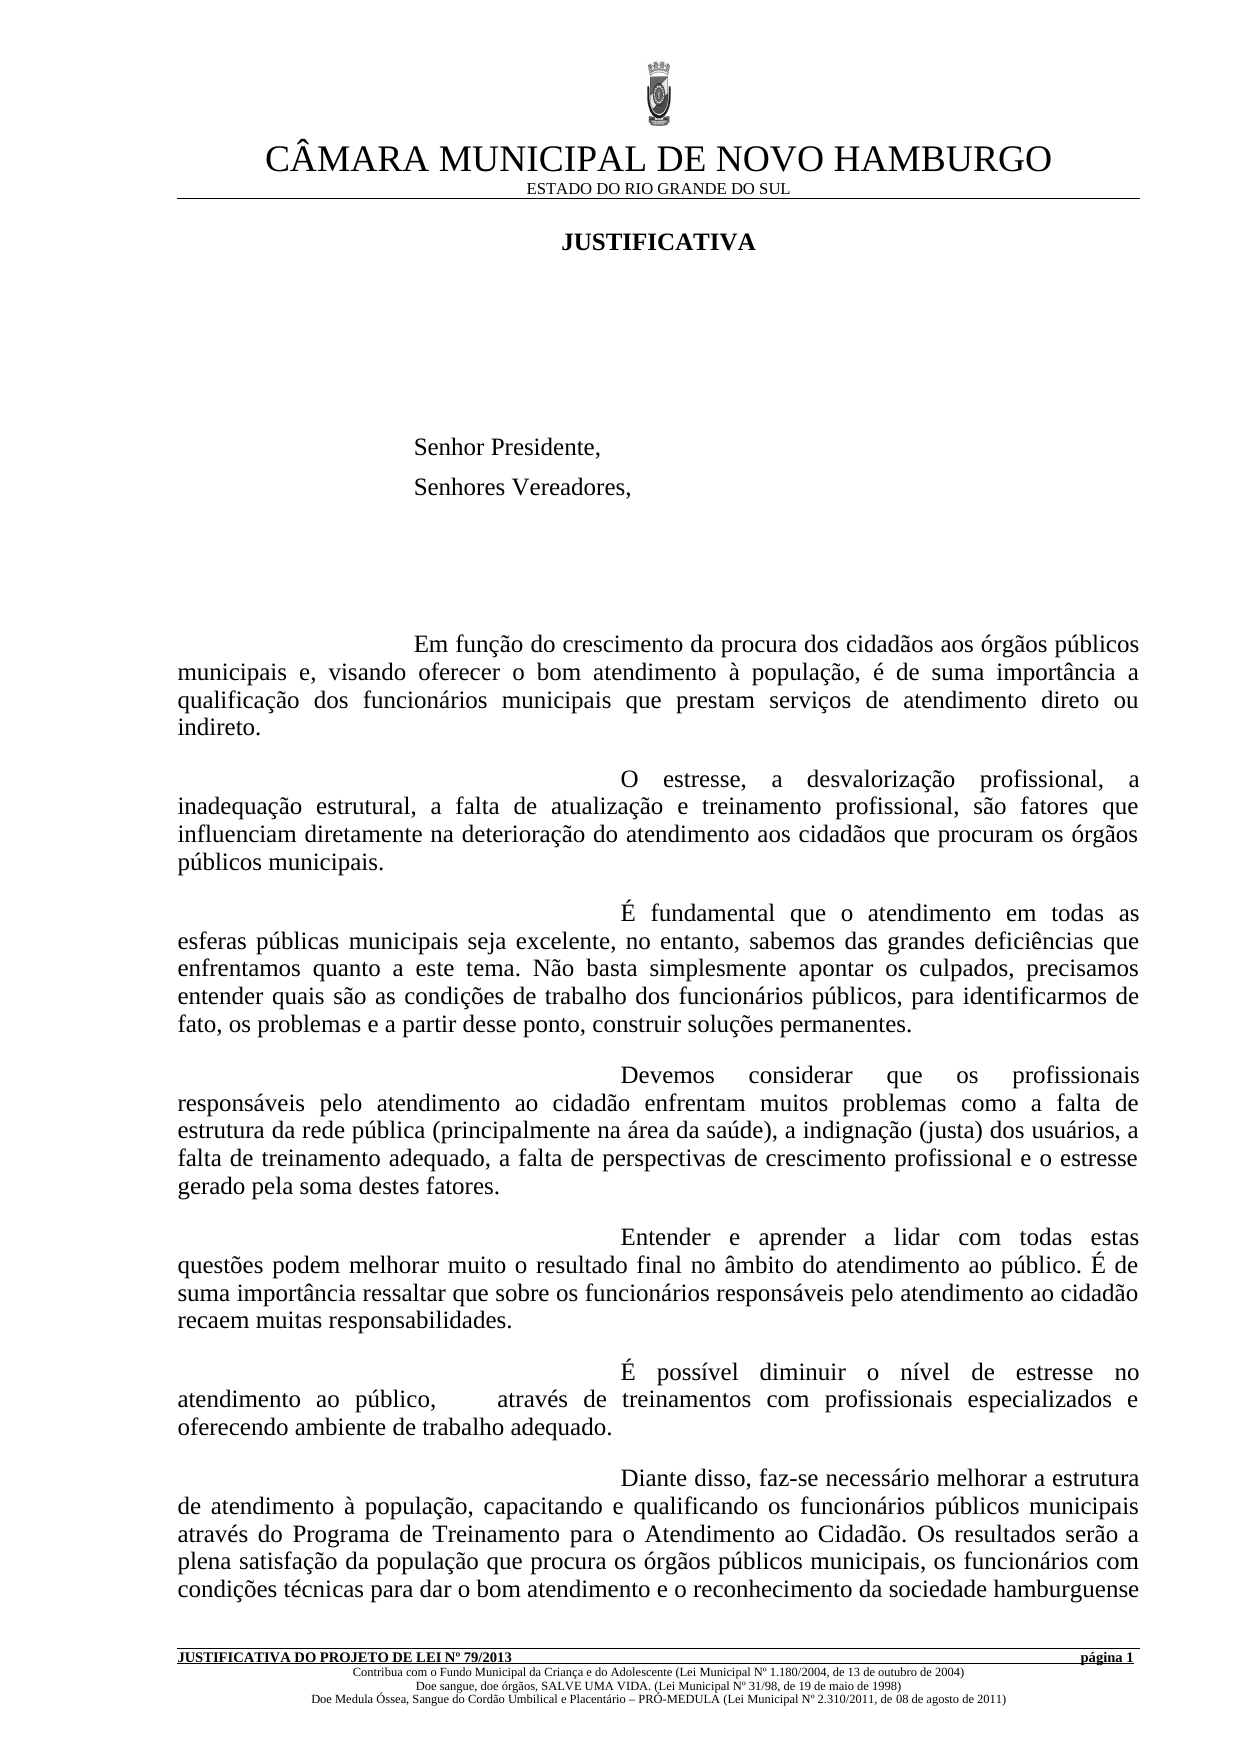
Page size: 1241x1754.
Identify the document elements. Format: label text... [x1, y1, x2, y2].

text JUSTIFICATIVA [177, 228, 1140, 256]
text Em função do crescimento da procura dos cidadãos aos órgãos públicos municipais e, visando oferecer o bom atendimento à população, é de suma importância a qualificação dos funcionários municipais que prestam serviços de atendimento direto ou indireto. [177, 630, 1140, 741]
text É fundamental que o atendimento em todas as esferas públicas municipais seja excelente, no entanto, sabemos das grandes deficiências que enfrentamos quanto a este tema. Não basta simplesmente apontar os culpados, precisamos entender quais são as condições de trabalho dos funcionários públicos, para identificarmos de fato, os problemas e a partir desse ponto, construir soluções permanentes. [177, 899, 1140, 1038]
text Senhores Vereadores, [177, 473, 1140, 500]
text Devemos considerar que os profissionais responsáveis pelo atendimento ao cidadão enfrentam muitos problemas como a falta de estrutura da rede pública (principalmente na área da saúde), a indignação (justa) dos usuários, a falta de treinamento adequado, a falta de perspectivas de crescimento profissional e o estresse gerado pela soma destes fatores. [177, 1061, 1140, 1200]
text Senhor Presidente, [177, 433, 1140, 461]
text Entender e aprender a lidar com todas estas questões podem melhorar muito o resultado final no âmbito do atendimento ao público. É de suma importância ressaltar que sobre os funcionários responsáveis pelo atendimento ao cidadão recaem muitas responsabilidades. [177, 1223, 1140, 1334]
text O estresse, a desvalorização profissional, a inadequação estrutural, a falta de atualização e treinamento profissional, são fatores que influenciam diretamente na deterioração do atendimento aos cidadãos que procuram os órgãos públicos municipais. [177, 765, 1140, 876]
text Diante disso, faz-se necessário melhorar a estrutura de atendimento à população, capacitando e qualificando os funcionários públicos municipais através do Programa de Treinamento para o Atendimento ao Cidadão. Os resultados serão a plena satisfação da população que procura os órgãos públicos municipais, os funcionários com condições técnicas para dar o bom atendimento e o reconhecimento da sociedade hamburguense [177, 1464, 1140, 1603]
text É possível diminuir o nível de estresse no atendimento ao público, através de treinamentos com profissionais especializados e oferecendo ambiente de trabalho adequado. [177, 1358, 1140, 1441]
